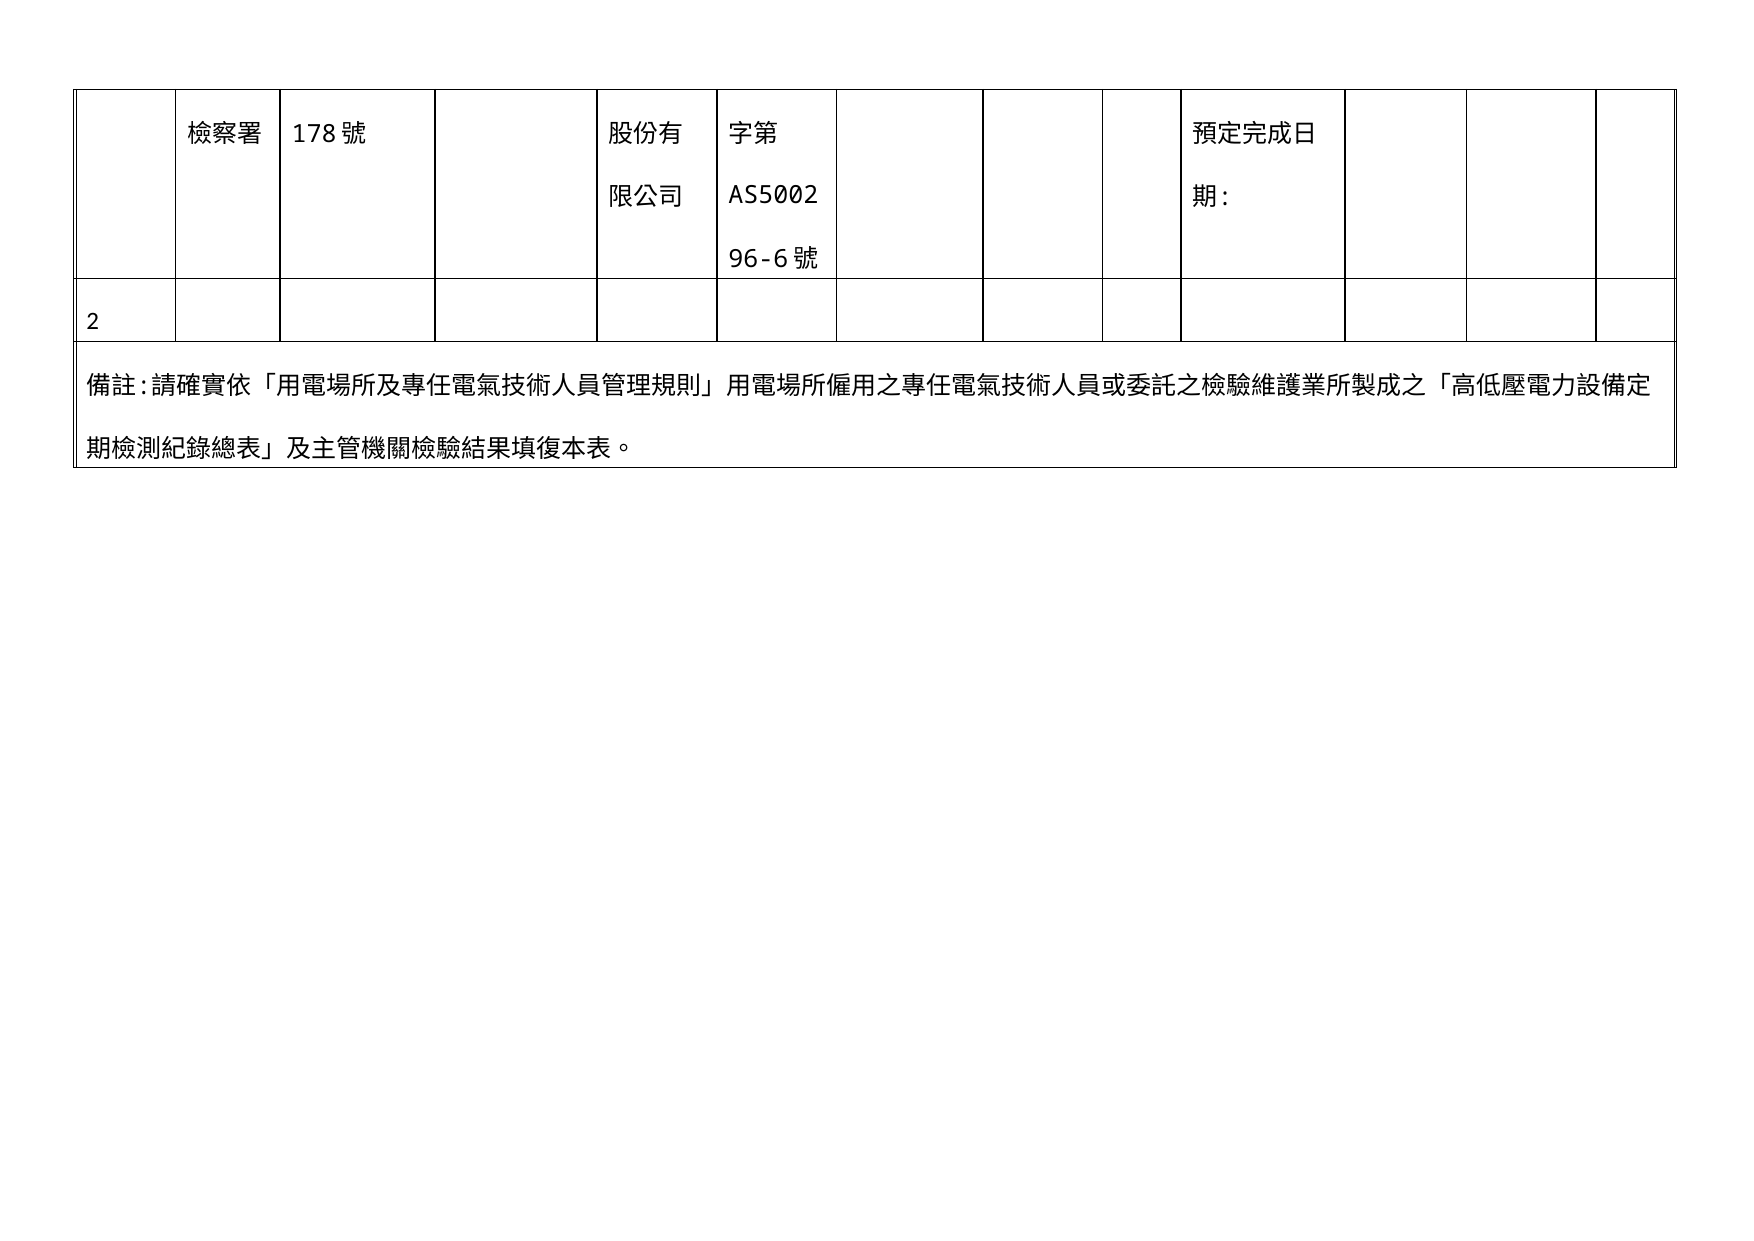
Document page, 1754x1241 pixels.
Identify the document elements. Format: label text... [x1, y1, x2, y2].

table_cell [1103, 90, 1180, 277]
table_cell 字第AS500296-6號 [718, 90, 836, 277]
table_cell [1467, 279, 1595, 341]
table_cell 股份有限公司 [598, 90, 716, 277]
table_cell [984, 90, 1102, 277]
table_cell [837, 279, 982, 341]
table_cell [984, 279, 1102, 341]
table_cell [77, 90, 175, 277]
table_cell [1346, 279, 1466, 341]
table_cell [1103, 279, 1180, 341]
table_cell 2 [77, 279, 175, 341]
table_cell [837, 90, 982, 277]
table_cell [436, 279, 596, 341]
table_cell [436, 90, 596, 277]
table_cell [1182, 279, 1344, 341]
table_cell 檢察署 [176, 90, 279, 277]
table_cell [1467, 90, 1595, 277]
table_cell [1597, 279, 1674, 341]
table_cell [281, 279, 434, 341]
table_cell 178號 [281, 90, 434, 277]
table_cell 備註:請確實依「用電場所及專任電氣技術人員管理規則」用電場所僱用之專任電氣技術人員或委託之檢驗維護業所製成之「高低壓電力設備定期檢測紀錄總表」及主管機關檢驗結果填復本表。 [77, 342, 1674, 467]
table_cell [1597, 90, 1674, 277]
table_cell [718, 279, 836, 341]
table_cell 預定完成日期: [1182, 90, 1344, 277]
table_cell [176, 279, 279, 341]
table_cell [1346, 90, 1466, 277]
table_cell [598, 279, 716, 341]
